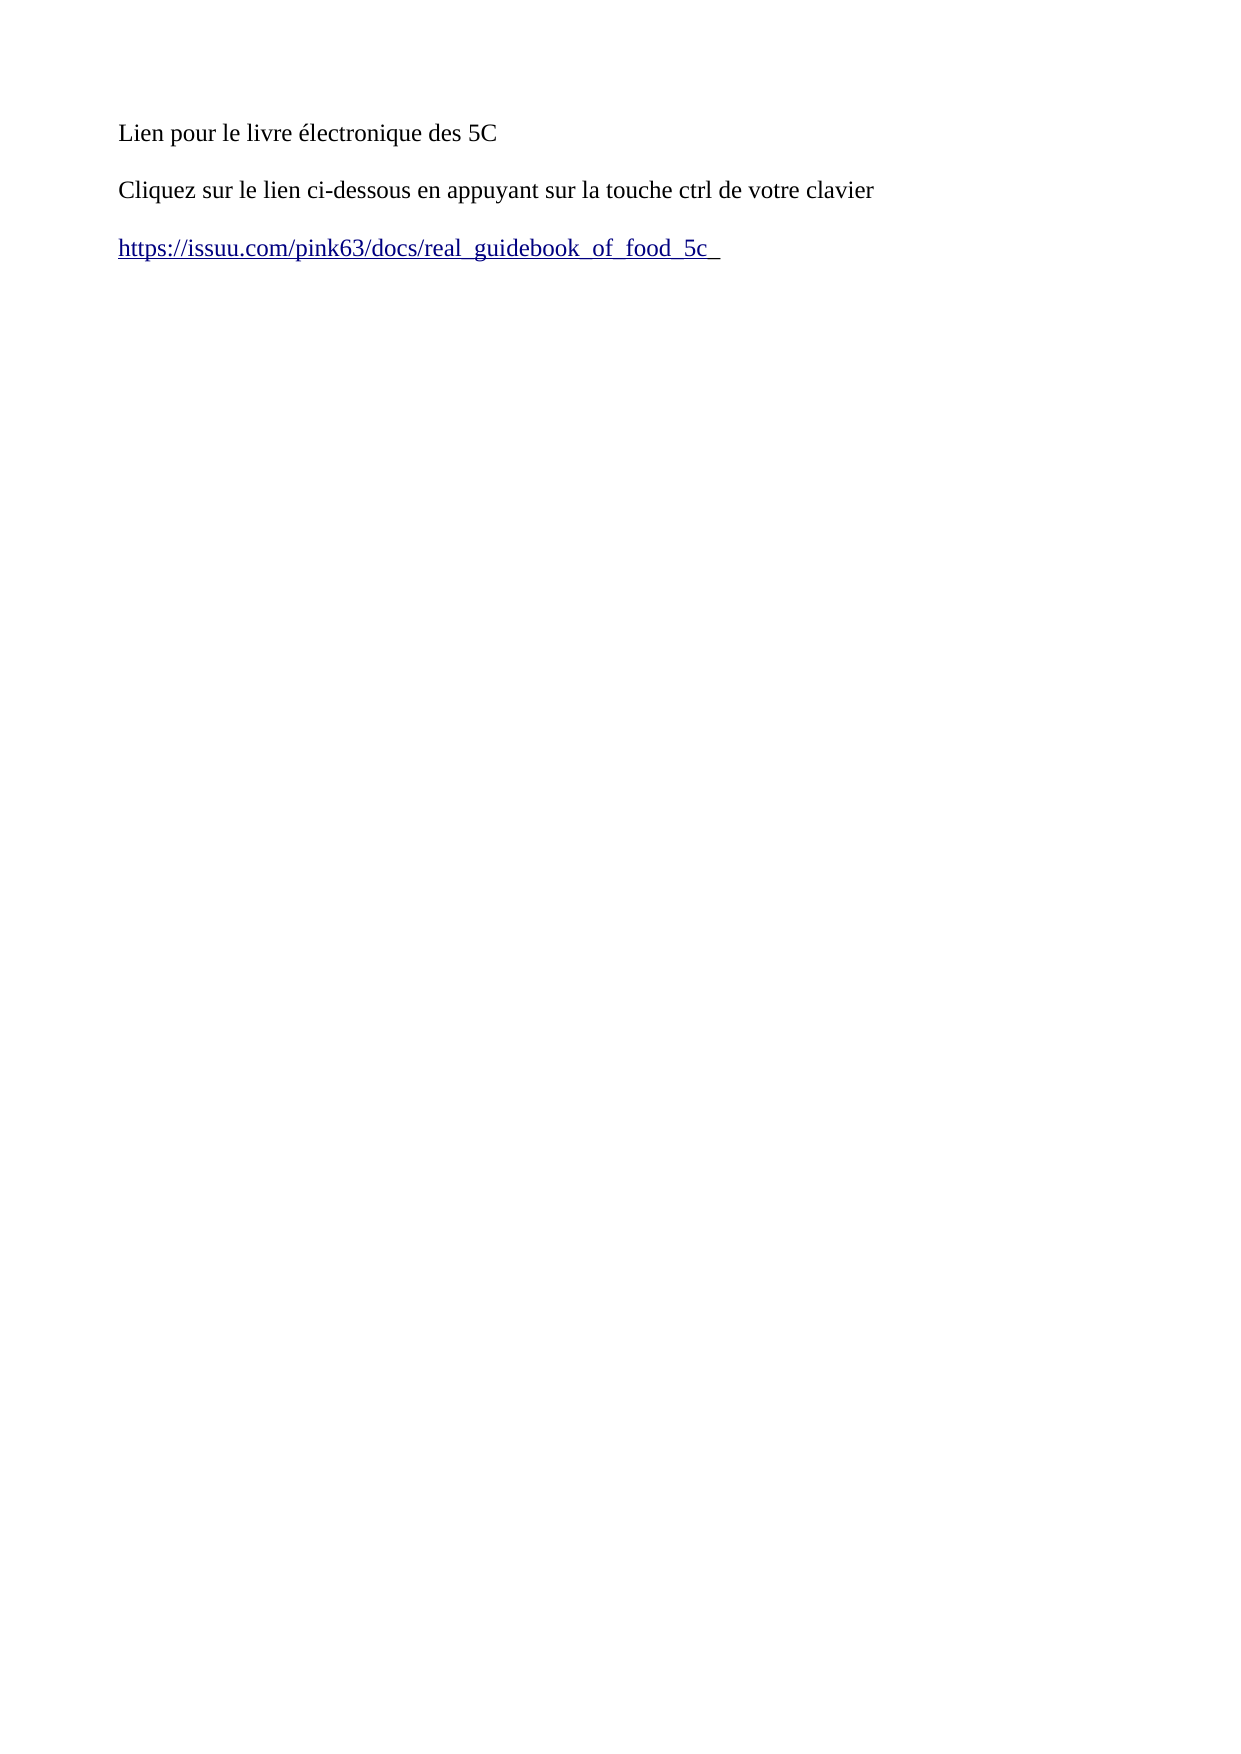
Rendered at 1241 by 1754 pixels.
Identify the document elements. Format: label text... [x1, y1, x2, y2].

text Cliquez sur le lien ci-dessous en appuyant sur la touche ctrl de votre clavier [118, 176, 1122, 204]
text https://issuu.com/pink63/docs/real_guidebook_of_food_5c_ [118, 233, 1122, 262]
text Lien pour le livre électronique des 5C [118, 118, 1122, 147]
